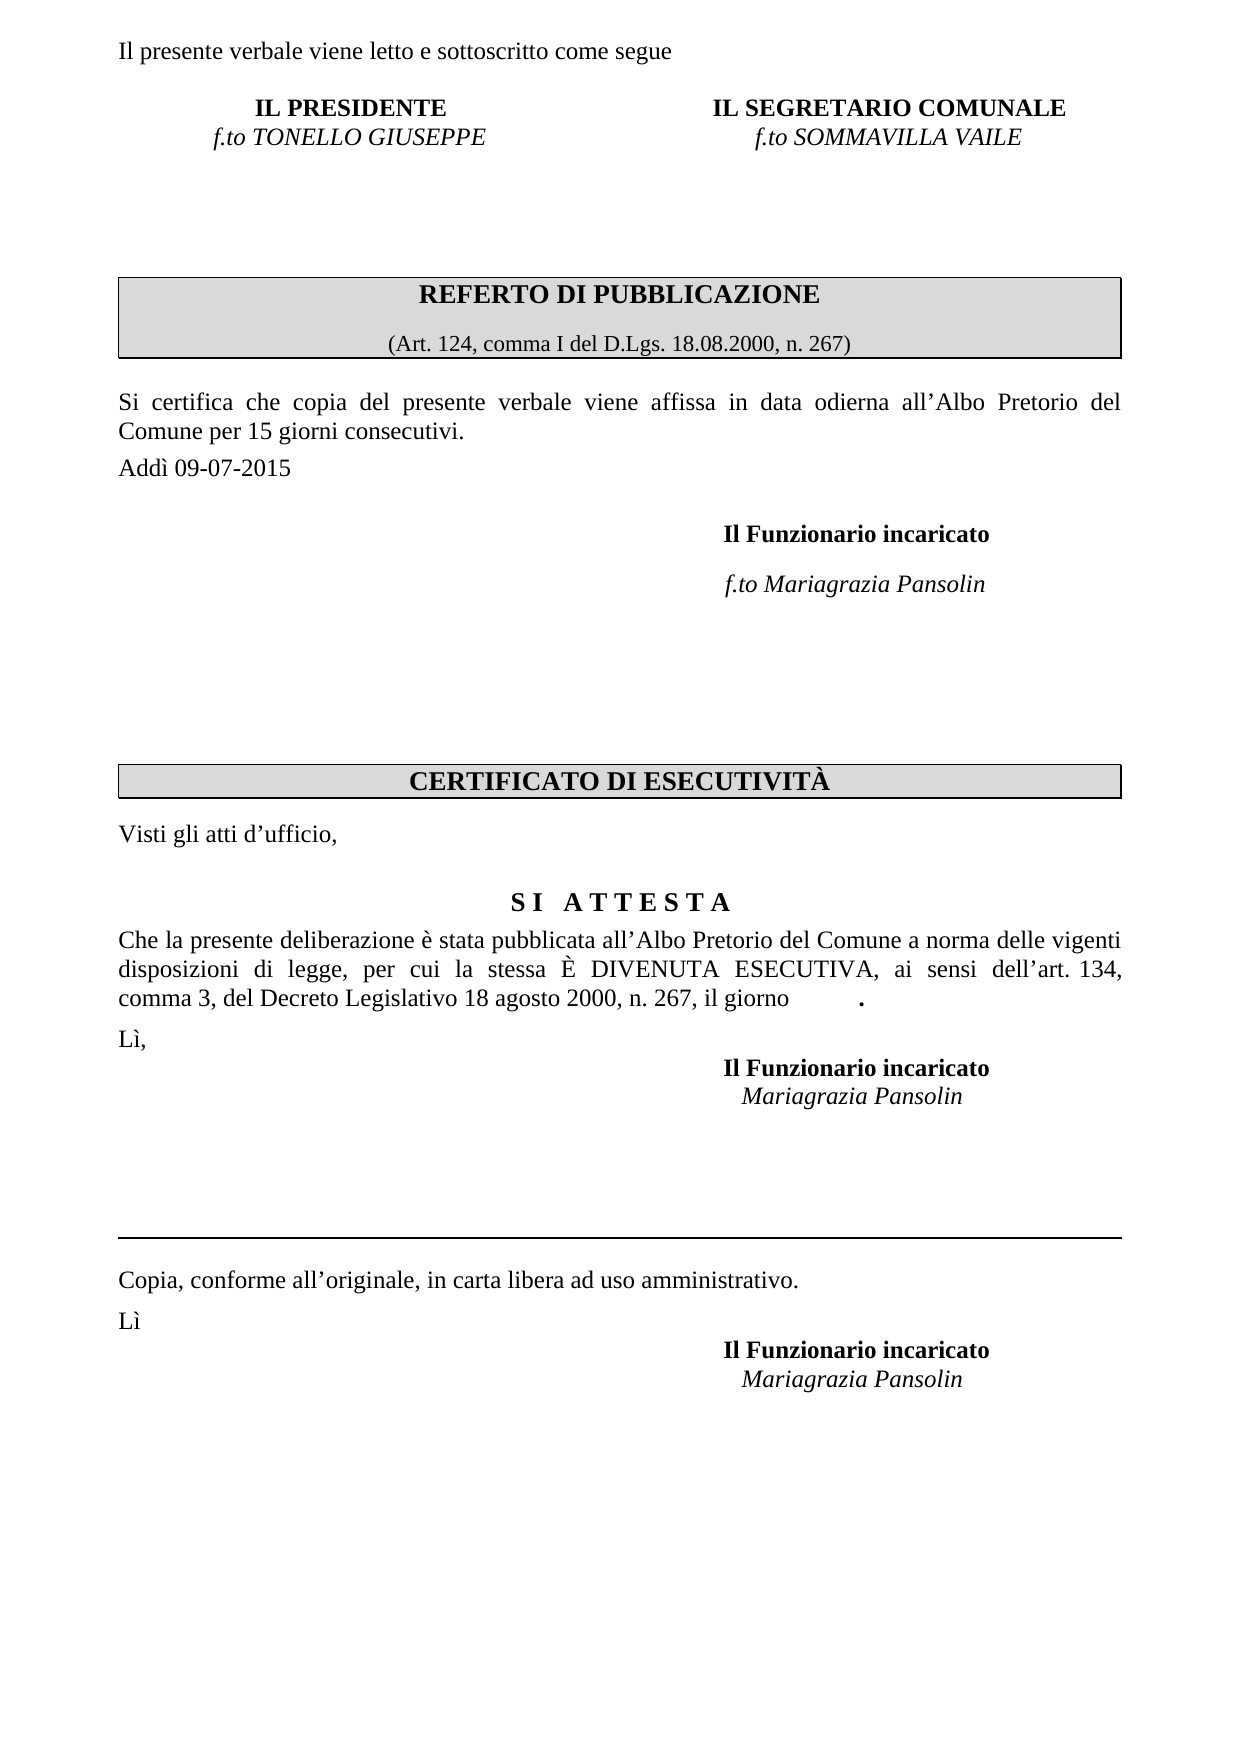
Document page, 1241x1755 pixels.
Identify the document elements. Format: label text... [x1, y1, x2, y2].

text f.to Mariagrazia Pansolin [591, 569, 1122, 598]
text S I A T T E S T A [118, 886, 1122, 917]
text Addì 09-07-2015 [118, 453, 1122, 482]
text Che la presente deliberazione è stata pubblicata all’Albo Pretorio del Comune a norma delle vigenti disposizioni di legge, per cui la stessa È DIVENUTA ESECUTIVA, ai sensi dell’art. 134, comma 3, del Decreto Legislativo 18 agosto 2000, n. 267, il giorno . [118, 925, 1122, 1011]
text Il presente verbale viene letto e sottoscritto come segue [118, 36, 1122, 65]
text IL PRESIDENTE [118, 93, 583, 122]
text CERTIFICATO DI ESECUTIVITÀ [119, 765, 1120, 797]
text f.to TONELLO GIUSEPPE [118, 122, 583, 151]
text Mariagrazia Pansolin [591, 1081, 1122, 1110]
text IL SEGRETARIO COMUNALE [657, 93, 1122, 122]
text f.to SOMMAVILLA VAILE [657, 122, 1122, 151]
text Copia, conforme all’originale, in carta libera ad uso amministrativo. [118, 1265, 1122, 1294]
text Si certifica che copia del presente verbale viene affissa in data odierna all’Albo Pretorio del Comune per 15 giorni consecutivi. [118, 387, 1122, 445]
text REFERTO DI PUBBLICAZIONE [119, 278, 1120, 309]
text Visti gli atti d’ufficio, [118, 819, 1122, 848]
text Il Funzionario incaricato [591, 1335, 1122, 1364]
text Il Funzionario incaricato [591, 519, 1122, 548]
text (Art. 124, comma I del D.Lgs. 18.08.2000, n. 267) [119, 329, 1120, 357]
text Il Funzionario incaricato [591, 1053, 1122, 1081]
text Lì, [118, 1024, 1122, 1053]
text Mariagrazia Pansolin [591, 1364, 1122, 1392]
text Lì [118, 1306, 1122, 1335]
